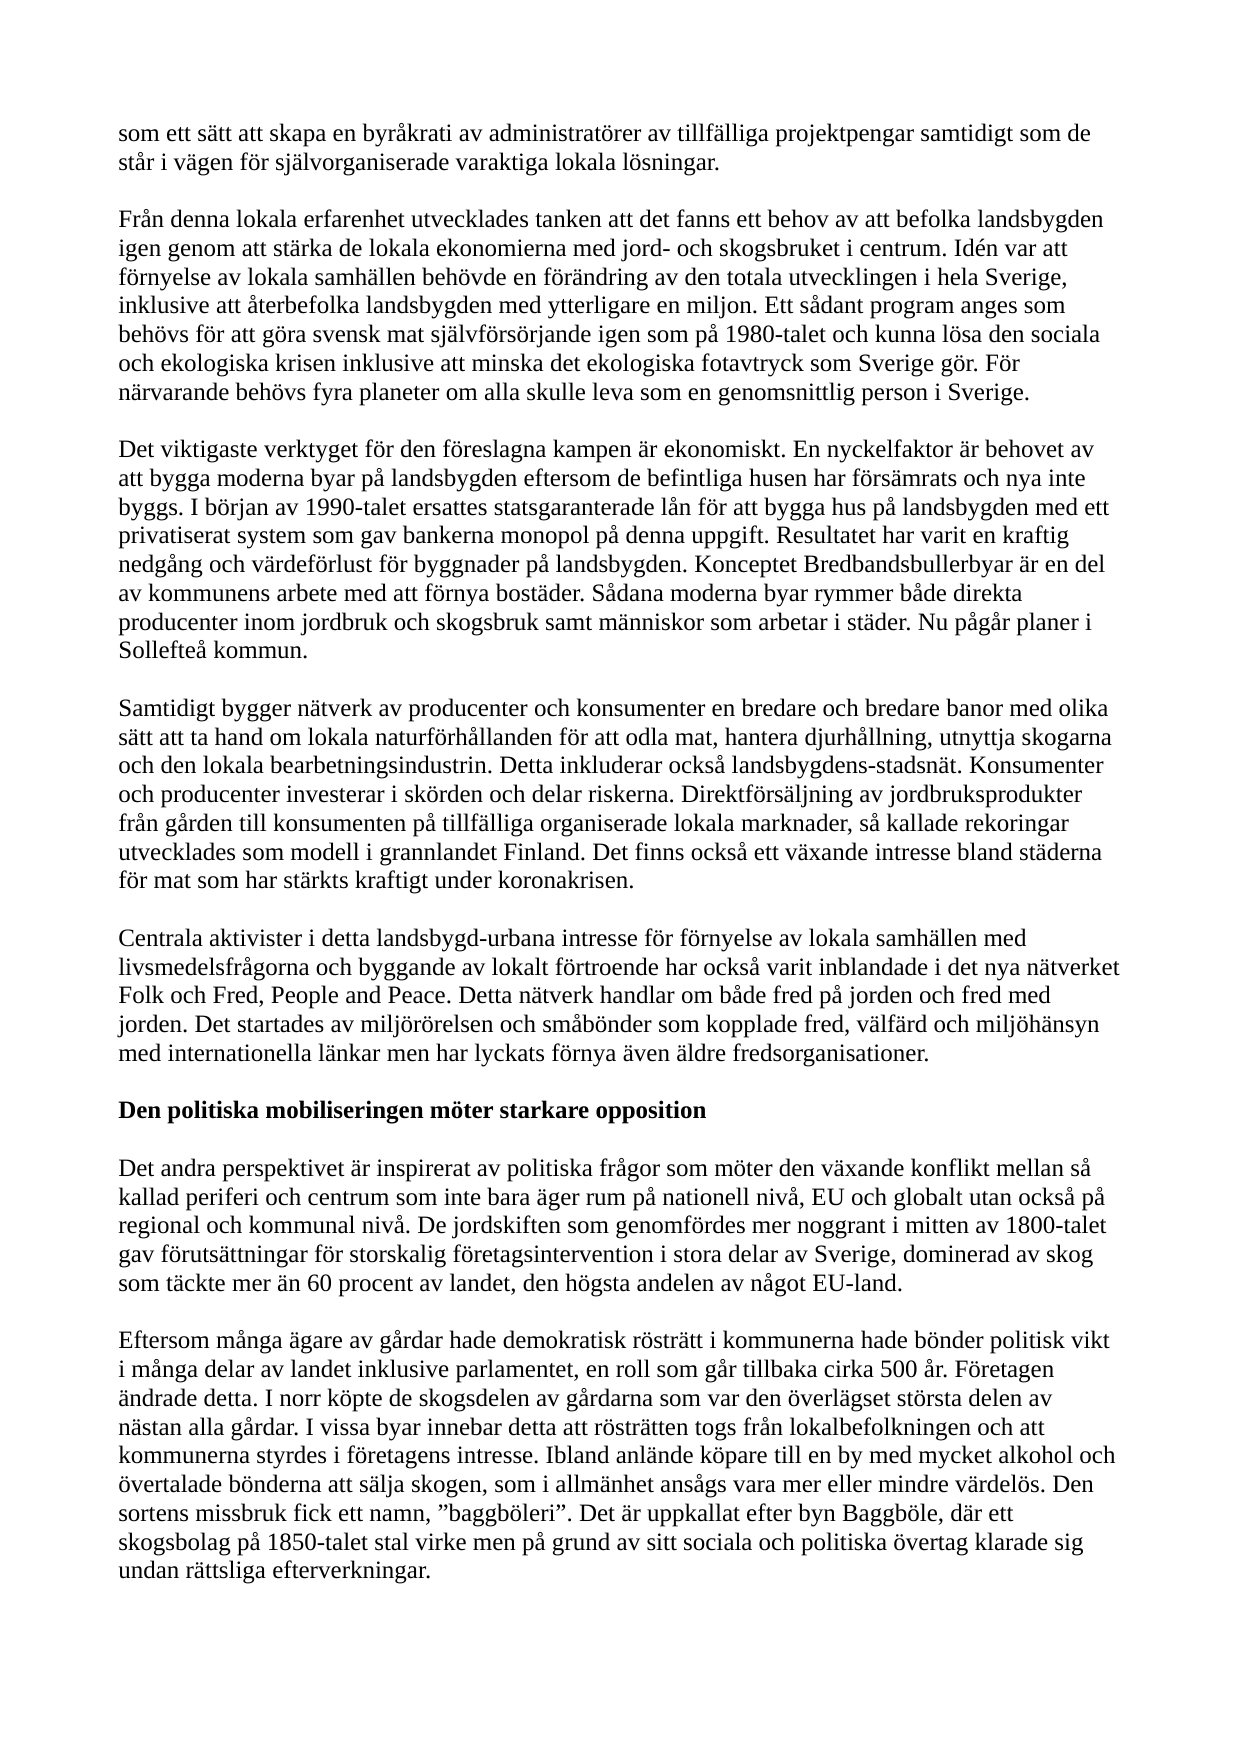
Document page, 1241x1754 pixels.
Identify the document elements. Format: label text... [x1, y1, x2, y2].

text Eftersom många ägare av gårdar hade demokratisk rösträtt i kommunerna hade bönder politisk vikt i många delar av landet inklusive parlamentet, en roll som går tillbaka cirka 500 år. Företagen ändrade detta. I norr köpte de skogsdelen av gårdarna som var den överlägset största delen av nästan alla gårdar. I vissa byar innebar detta att rösträtten togs från lokalbefolkningen och att kommunerna styrdes i företagens intresse. Ibland anlände köpare till en by med mycket alkohol och övertalade bönderna att sälja skogen, som i allmänhet ansågs vara mer eller mindre värdelös. Den sortens missbruk fick ett namn, ”baggböleri”. Det är uppkallat efter byn Baggböle, där ett skogsbolag på 1850-talet stal virke men på grund av sitt sociala och politiska övertag klarade sig undan rättsliga efterverkningar. [118, 1326, 1122, 1584]
text Det andra perspektivet är inspirerat av politiska frågor som möter den växande konflikt mellan så kallad periferi och centrum som inte bara äger rum på nationell nivå, EU och globalt utan också på regional och kommunal nivå. De jordskiften som genomfördes mer noggrant i mitten av 1800-talet gav förutsättningar för storskalig företagsintervention i stora delar av Sverige, dominerad av skog som täckte mer än 60 procent av landet, den högsta andelen av något EU-land. [118, 1153, 1122, 1297]
text Från denna lokala erfarenhet utvecklades tanken att det fanns ett behov av att befolka landsbygden igen genom att stärka de lokala ekonomierna med jord- och skogsbruket i centrum. Idén var att förnyelse av lokala samhällen behövde en förändring av den totala utvecklingen i hela Sverige, inklusive att återbefolka landsbygden med ytterligare en miljon. Ett sådant program anges som behövs för att göra svensk mat självförsörjande igen som på 1980-talet och kunna lösa den sociala och ekologiska krisen inklusive att minska det ekologiska fotavtryck som Sverige gör. För närvarande behövs fyra planeter om alla skulle leva som en genomsnittlig person i Sverige. [118, 204, 1122, 406]
text Samtidigt bygger nätverk av producenter och konsumenter en bredare och bredare banor med olika sätt att ta hand om lokala naturförhållanden för att odla mat, hantera djurhållning, utnyttja skogarna och den lokala bearbetningsindustrin. Detta inkluderar också landsbygdens-stadsnät. Konsumenter och producenter investerar i skörden och delar riskerna. Direktförsäljning av jordbruksprodukter från gården till konsumenten på tillfälliga organiserade lokala marknader, så kallade rekoringar utvecklades som modell i grannlandet Finland. Det finns också ett växande intresse bland städerna för mat som har stärkts kraftigt under koronakrisen. [118, 693, 1122, 894]
text Det viktigaste verktyget för den föreslagna kampen är ekonomiskt. En nyckelfaktor är behovet av att bygga moderna byar på landsbygden eftersom de befintliga husen har försämrats och nya inte byggs. I början av 1990-talet ersattes statsgaranterade lån för att bygga hus på landsbygden med ett privatiserat system som gav bankerna monopol på denna uppgift. Resultatet har varit en kraftig nedgång och värdeförlust för byggnader på landsbygden. Konceptet Bredbandsbullerbyar är en del av kommunens arbete med att förnya bostäder. Sådana moderna byar rymmer både direkta producenter inom jordbruk och skogsbruk samt människor som arbetar i städer. Nu pågår planer i Sollefteå kommun. [118, 434, 1122, 664]
text Centrala aktivister i detta landsbygd-urbana intresse för förnyelse av lokala samhällen med livsmedelsfrågorna och byggande av lokalt förtroende har också varit inblandade i det nya nätverket Folk och Fred, People and Peace. Detta nätverk handlar om både fred på jorden och fred med jorden. Det startades av miljörörelsen och småbönder som kopplade fred, välfärd och miljöhänsyn med internationella länkar men har lyckats förnya även äldre fredsorganisationer. [118, 923, 1122, 1067]
text Den politiska mobiliseringen möter starkare opposition [118, 1096, 1122, 1124]
text som ett sätt att skapa en byråkrati av administratörer av tillfälliga projektpengar samtidigt som de står i vägen för självorganiserade varaktiga lokala lösningar. [118, 118, 1122, 176]
